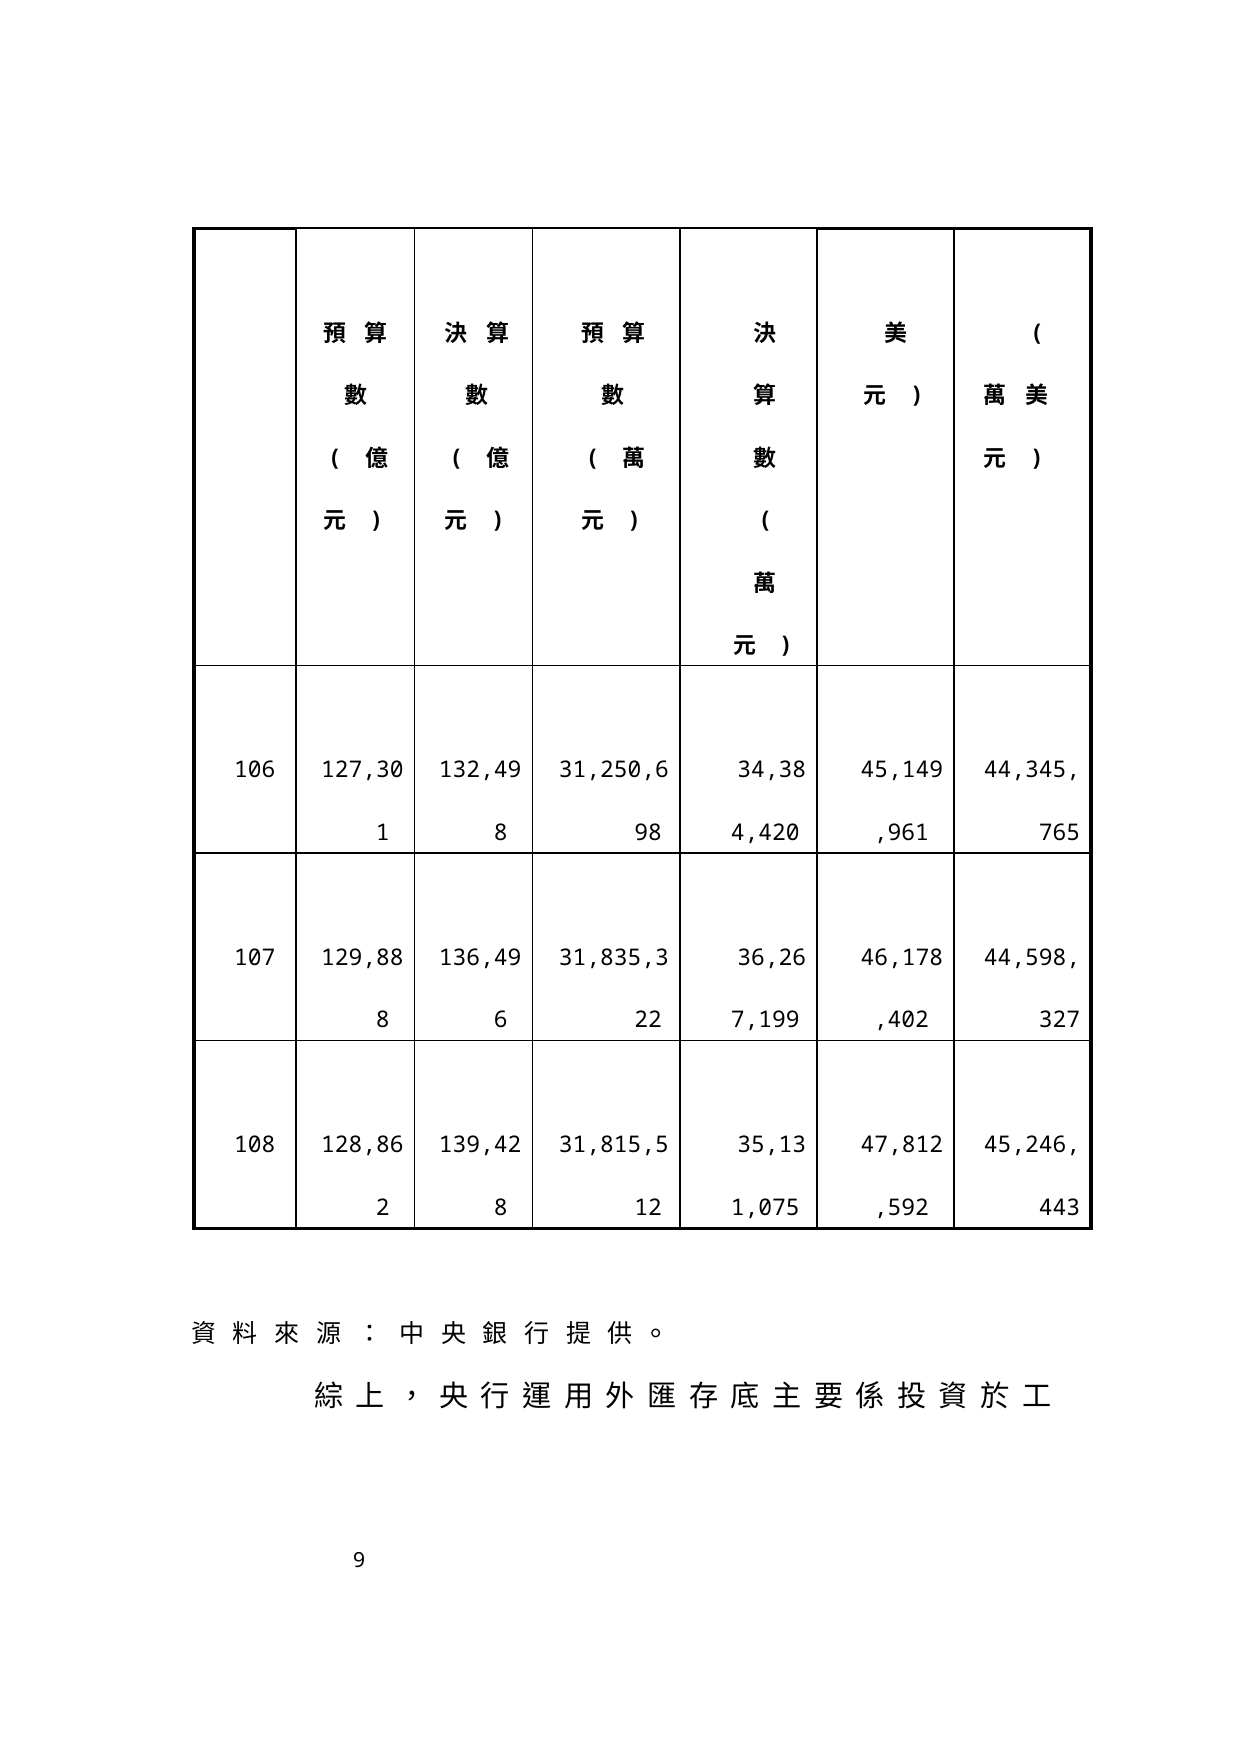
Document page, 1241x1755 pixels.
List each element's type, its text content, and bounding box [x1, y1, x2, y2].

table_cell 128,862 [297, 1041, 414, 1227]
table_cell 129,888 [297, 854, 414, 1040]
table_cell 47,812,592 [818, 1041, 953, 1227]
table_cell 44,598,327 [955, 854, 1089, 1040]
table_cell 107 [196, 854, 295, 1040]
table_cell 108 [196, 1041, 295, 1227]
table_header 美元) [818, 230, 953, 665]
table_header (萬美元) [955, 230, 1089, 665]
table_cell 35,131,075 [681, 1041, 816, 1227]
table_cell 決算數 (億元) [415, 229, 532, 665]
table_header [196, 230, 295, 665]
table_cell 36,267,199 [681, 854, 816, 1040]
table_cell 34,384,420 [681, 666, 816, 852]
table_cell 44,345,765 [955, 666, 1089, 852]
table_cell 決算數 (萬元) [681, 229, 816, 665]
table_cell 預算數 (萬元) [533, 229, 679, 665]
table_cell 46,178,402 [818, 854, 953, 1040]
table_cell 139,428 [415, 1041, 532, 1227]
table_cell 31,250,698 [533, 666, 679, 852]
table_cell 127,301 [297, 666, 414, 852]
table_cell 136,496 [415, 854, 532, 1040]
table_cell 132,498 [415, 666, 532, 852]
text 資料來源：中央銀行提供。 [183, 1290, 1058, 1352]
text 綜上，央行運用外匯存底主要係投資於工 [242, 1352, 1058, 1415]
table_cell 預算數 (億元) [297, 229, 414, 665]
table_cell 106 [196, 666, 295, 852]
table_cell 45,246,443 [955, 1041, 1089, 1227]
table_cell 31,835,322 [533, 854, 679, 1040]
table_cell 31,815,512 [533, 1041, 679, 1227]
table_cell 45,149,961 [818, 666, 953, 852]
